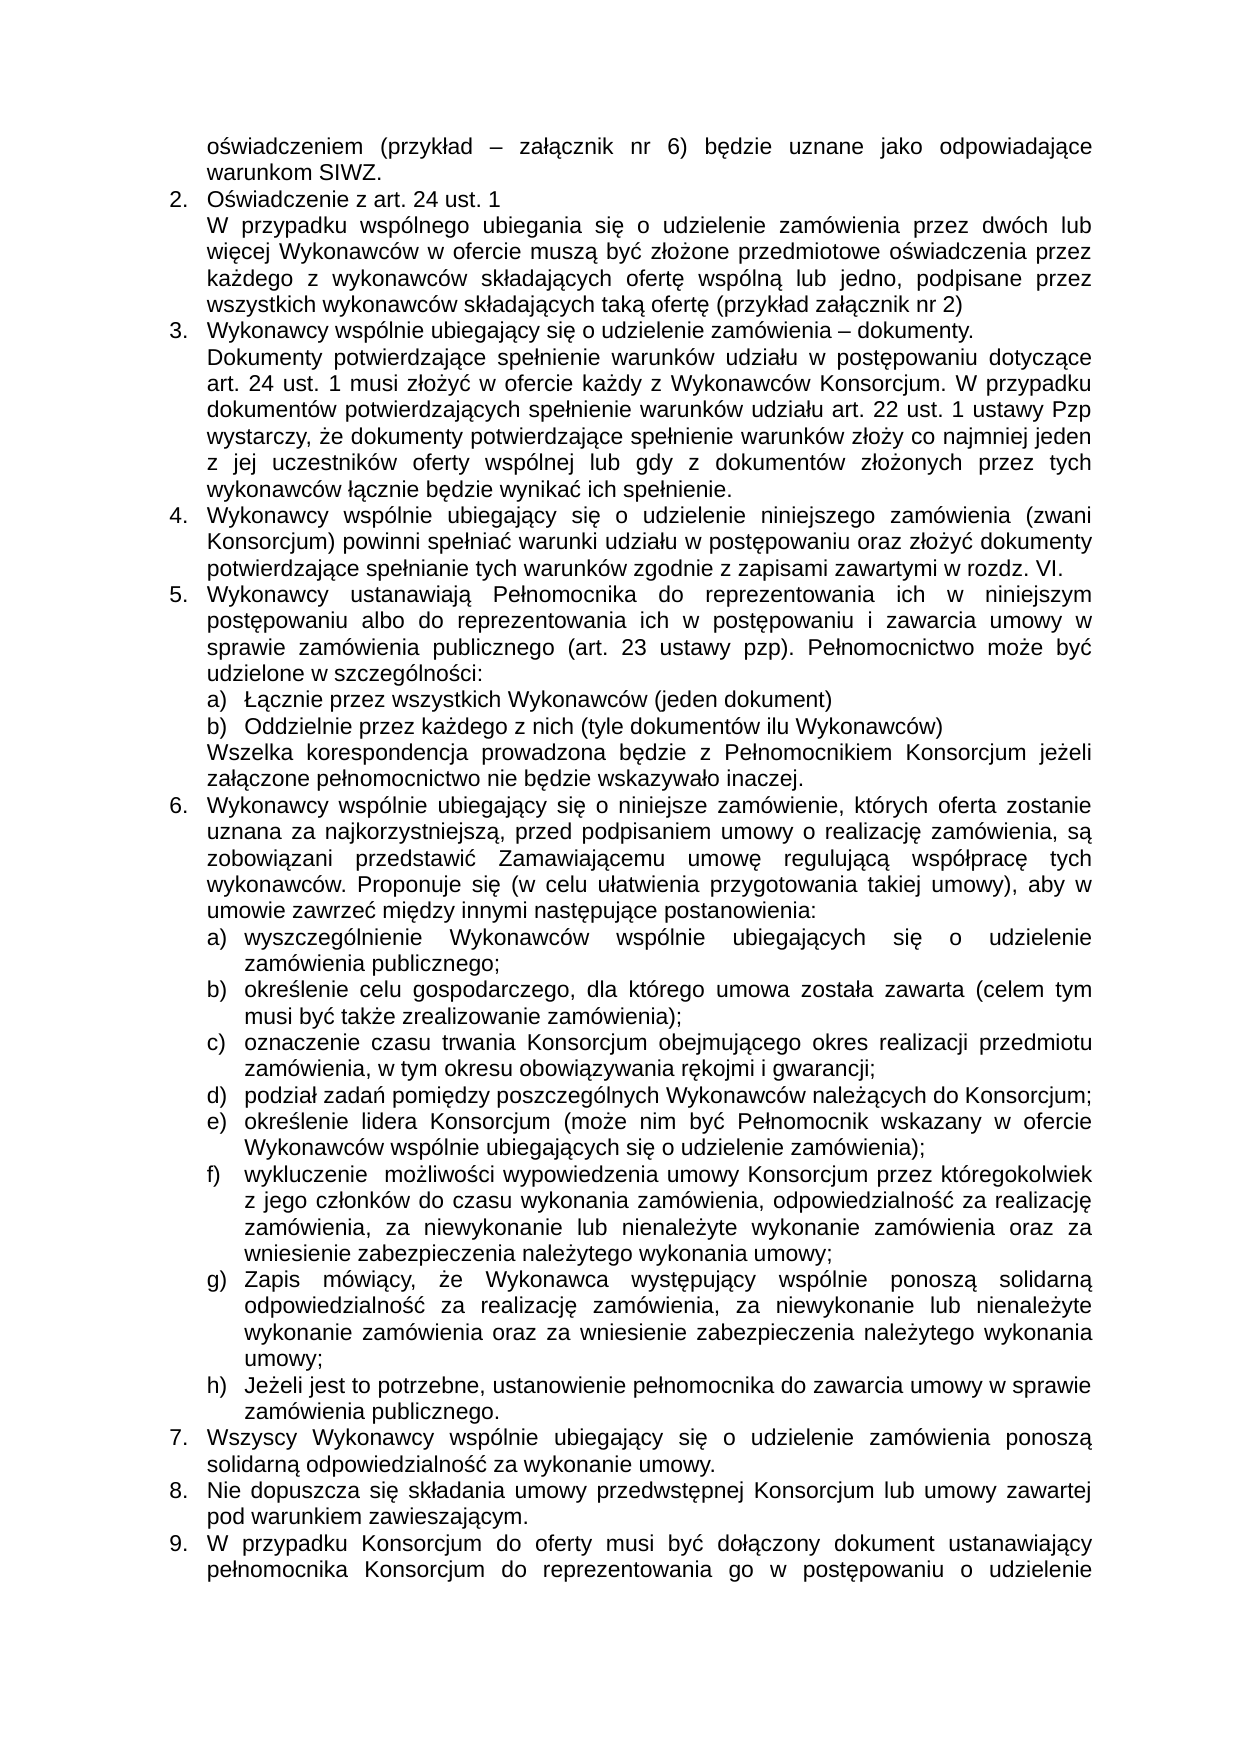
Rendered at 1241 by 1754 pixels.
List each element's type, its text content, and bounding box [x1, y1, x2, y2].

list Wykonawcy ustanawiają Pełnomocnika do reprezentowania ich w niniejszym postępowaniu albo do reprezentowania ich w postępowaniu i zawarcia umowy w sprawie zamówienia publicznego (art. 23 ustawy pzp). Pełnomocnictwo może być udzielone w szczególności: [169, 581, 1093, 686]
list oznaczenie czasu trwania Konsorcjum obejmującego okres realizacji przedmiotu zamówienia, w tym okresu obowiązywania rękojmi i gwarancji; [207, 1029, 1093, 1082]
list W przypadku Konsorcjum do oferty musi być dołączony dokument ustanawiający pełnomocnika Konsorcjum do reprezentowania go w postępowaniu o udzielenie [169, 1530, 1093, 1582]
list Oddzielnie przez każdego z nich (tyle dokumentów ilu Wykonawców) [207, 713, 1093, 739]
text W przypadku wspólnego ubiegania się o udzielenie zamówienia przez dwóch lub więcej Wykonawców w ofercie muszą być złożone przedmiotowe oświadczenia przez każdego z wykonawców składających ofertę wspólną lub jedno, podpisane przez wszystkich wykonawców składających taką ofertę (przykład załącznik nr 2) [207, 212, 1093, 317]
list podział zadań pomiędzy poszczególnych Wykonawców należących do Konsorcjum; [207, 1082, 1093, 1108]
list Nie dopuszcza się składania umowy przedwstępnej Konsorcjum lub umowy zawartej pod warunkiem zawieszającym. [169, 1477, 1093, 1530]
list Łącznie przez wszystkich Wykonawców (jeden dokument) [207, 686, 1093, 713]
list wyszczególnienie Wykonawców wspólnie ubiegających się o udzielenie zamówienia publicznego; [207, 923, 1093, 976]
list wykluczenie możliwości wypowiedzenia umowy Konsorcjum przez któregokolwiek z jego członków do czasu wykonania zamówienia, odpowiedzialność za realizację zamówienia, za niewykonanie lub nienależyte wykonanie zamówienia oraz za wniesienie zabezpieczenia należytego wykonania umowy; [207, 1161, 1093, 1266]
list Wszyscy Wykonawcy wspólnie ubiegający się o udzielenie zamówienia ponoszą solidarną odpowiedzialność za wykonanie umowy. [169, 1424, 1093, 1477]
list Wykonawcy wspólnie ubiegający się o udzielenie niniejszego zamówienia (zwani Konsorcjum) powinni spełniać warunki udziału w postępowaniu oraz złożyć dokumenty potwierdzające spełnianie tych warunków zgodnie z zapisami zawartymi w rozdz. VI. [169, 502, 1093, 581]
list określenie celu gospodarczego, dla którego umowa została zawarta (celem tym musi być także zrealizowanie zamówienia); [207, 976, 1093, 1029]
list Wykonawcy wspólnie ubiegający się o udzielenie zamówienia – dokumenty. [169, 317, 1093, 344]
list określenie lidera Konsorcjum (może nim być Pełnomocnik wskazany w ofercie Wykonawców wspólnie ubiegających się o udzielenie zamówienia); [207, 1108, 1093, 1161]
text Wszelka korespondencja prowadzona będzie z Pełnomocnikiem Konsorcjum jeżeli załączone pełnomocnictwo nie będzie wskazywało inaczej. [207, 739, 1093, 792]
text oświadczeniem (przykład – załącznik nr 6) będzie uznane jako odpowiadające warunkom SIWZ. [207, 133, 1093, 186]
list Zapis mówiący, że Wykonawca występujący wspólnie ponoszą solidarną odpowiedzialność za realizację zamówienia, za niewykonanie lub nienależyte wykonanie zamówienia oraz za wniesienie zabezpieczenia należytego wykonania umowy; [207, 1266, 1093, 1372]
list Wykonawcy wspólnie ubiegający się o niniejsze zamówienie, których oferta zostanie uznana za najkorzystniejszą, przed podpisaniem umowy o realizację zamówienia, są zobowiązani przedstawić Zamawiającemu umowę regulującą współpracę tych wykonawców. Proponuje się (w celu ułatwienia przygotowania takiej umowy), aby w umowie zawrzeć między innymi następujące postanowienia: [169, 792, 1093, 923]
text Dokumenty potwierdzające spełnienie warunków udziału w postępowaniu dotyczące art. 24 ust. 1 musi złożyć w ofercie każdy z Wykonawców Konsorcjum. W przypadku dokumentów potwierdzających spełnienie warunków udziału art. 22 ust. 1 ustawy Pzp wystarczy, że dokumenty potwierdzające spełnienie warunków złoży co najmniej jeden z jej uczestników oferty wspólnej lub gdy z dokumentów złożonych przez tych wykonawców łącznie będzie wynikać ich spełnienie. [207, 344, 1093, 502]
list Oświadczenie z art. 24 ust. 1 [169, 186, 1093, 212]
list Jeżeli jest to potrzebne, ustanowienie pełnomocnika do zawarcia umowy w sprawie zamówienia publicznego. [207, 1372, 1093, 1424]
